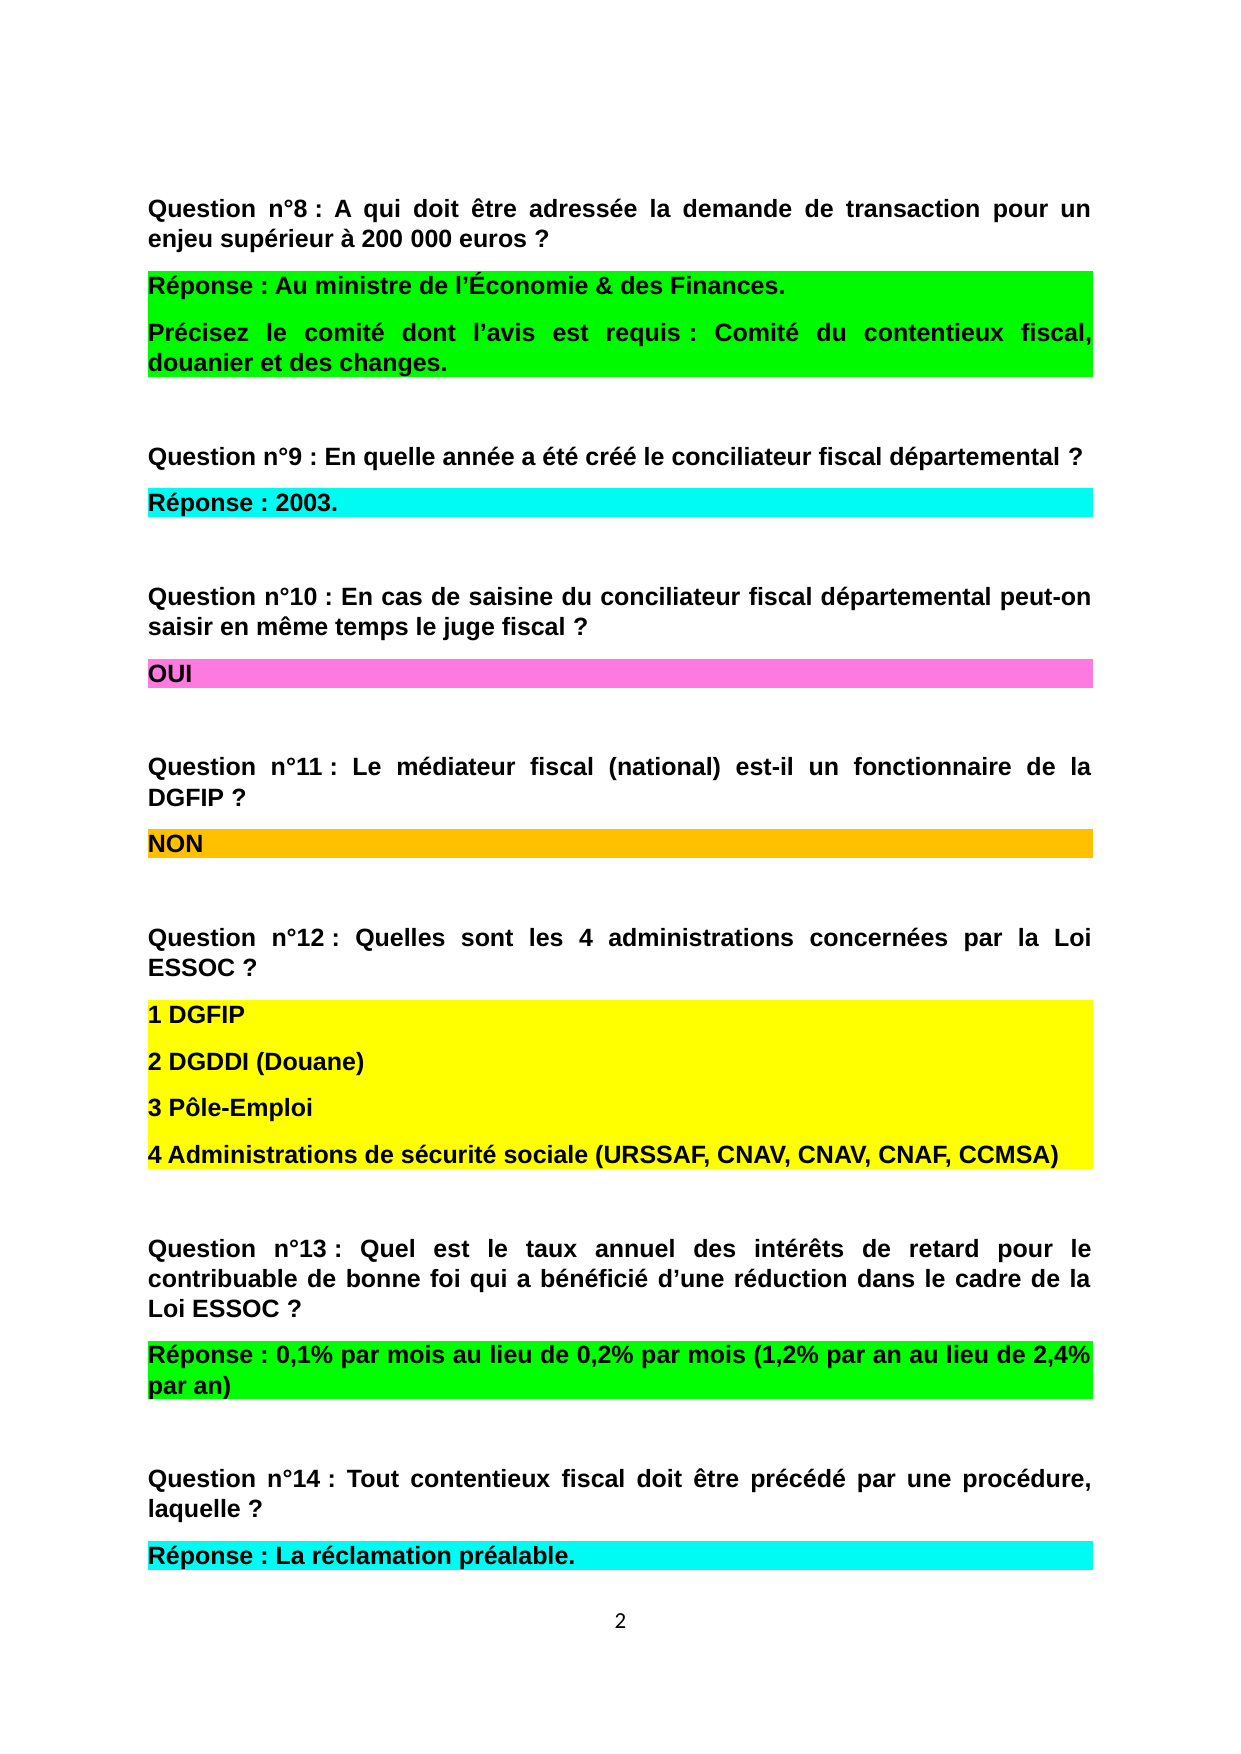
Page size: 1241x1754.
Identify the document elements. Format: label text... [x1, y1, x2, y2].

text Question n°14 : Tout contentieux fiscal doit être précédé par une procédure, laquelle ? [148, 1464, 1093, 1523]
text OUI [148, 659, 1093, 688]
text Question n°9 : En quelle année a été créé le conciliateur fiscal départemental ? [148, 442, 1093, 470]
text Question n°12 : Quelles sont les 4 administrations concernées par la Loi ESSOC ? [148, 923, 1093, 982]
text Précisez le comité dont l’avis est requis : Comité du contentieux fiscal, douanier et des changes. [148, 318, 1093, 377]
text Question n°13 : Quel est le taux annuel des intérêts de retard pour le contribuable de bonne foi qui a bénéficié d’une réduction dans le cadre de la Loi ESSOC ? [148, 1233, 1093, 1322]
text Question n°8 : A qui doit être adressée la demande de transaction pour un enjeu supérieur à 200 000 euros ? [148, 194, 1093, 253]
text NON [148, 829, 1093, 858]
text 2 DGDDI (Douane) [148, 1046, 1093, 1075]
text Réponse : La réclamation préalable. [148, 1541, 1093, 1570]
text Réponse : 0,1% par mois au lieu de 0,2% par mois (1,2% par an au lieu de 2,4% par an) [148, 1341, 1093, 1399]
text Réponse : Au ministre de l’Économie & des Finances. [148, 271, 1093, 300]
text 3 Pôle-Emploi [148, 1093, 1093, 1122]
text Question n°11 : Le médiateur fiscal (national) est-il un fonctionnaire de la DGFIP ? [148, 752, 1093, 811]
text 1 DGFIP [148, 1000, 1093, 1028]
text Question n°10 : En cas de saisine du conciliateur fiscal départemental peut-on saisir en même temps le juge fiscal ? [148, 582, 1093, 641]
text 4 Administrations de sécurité sociale (URSSAF, CNAV, CNAV, CNAF, CCMSA) [148, 1140, 1093, 1169]
text Réponse : 2003. [148, 488, 1093, 517]
